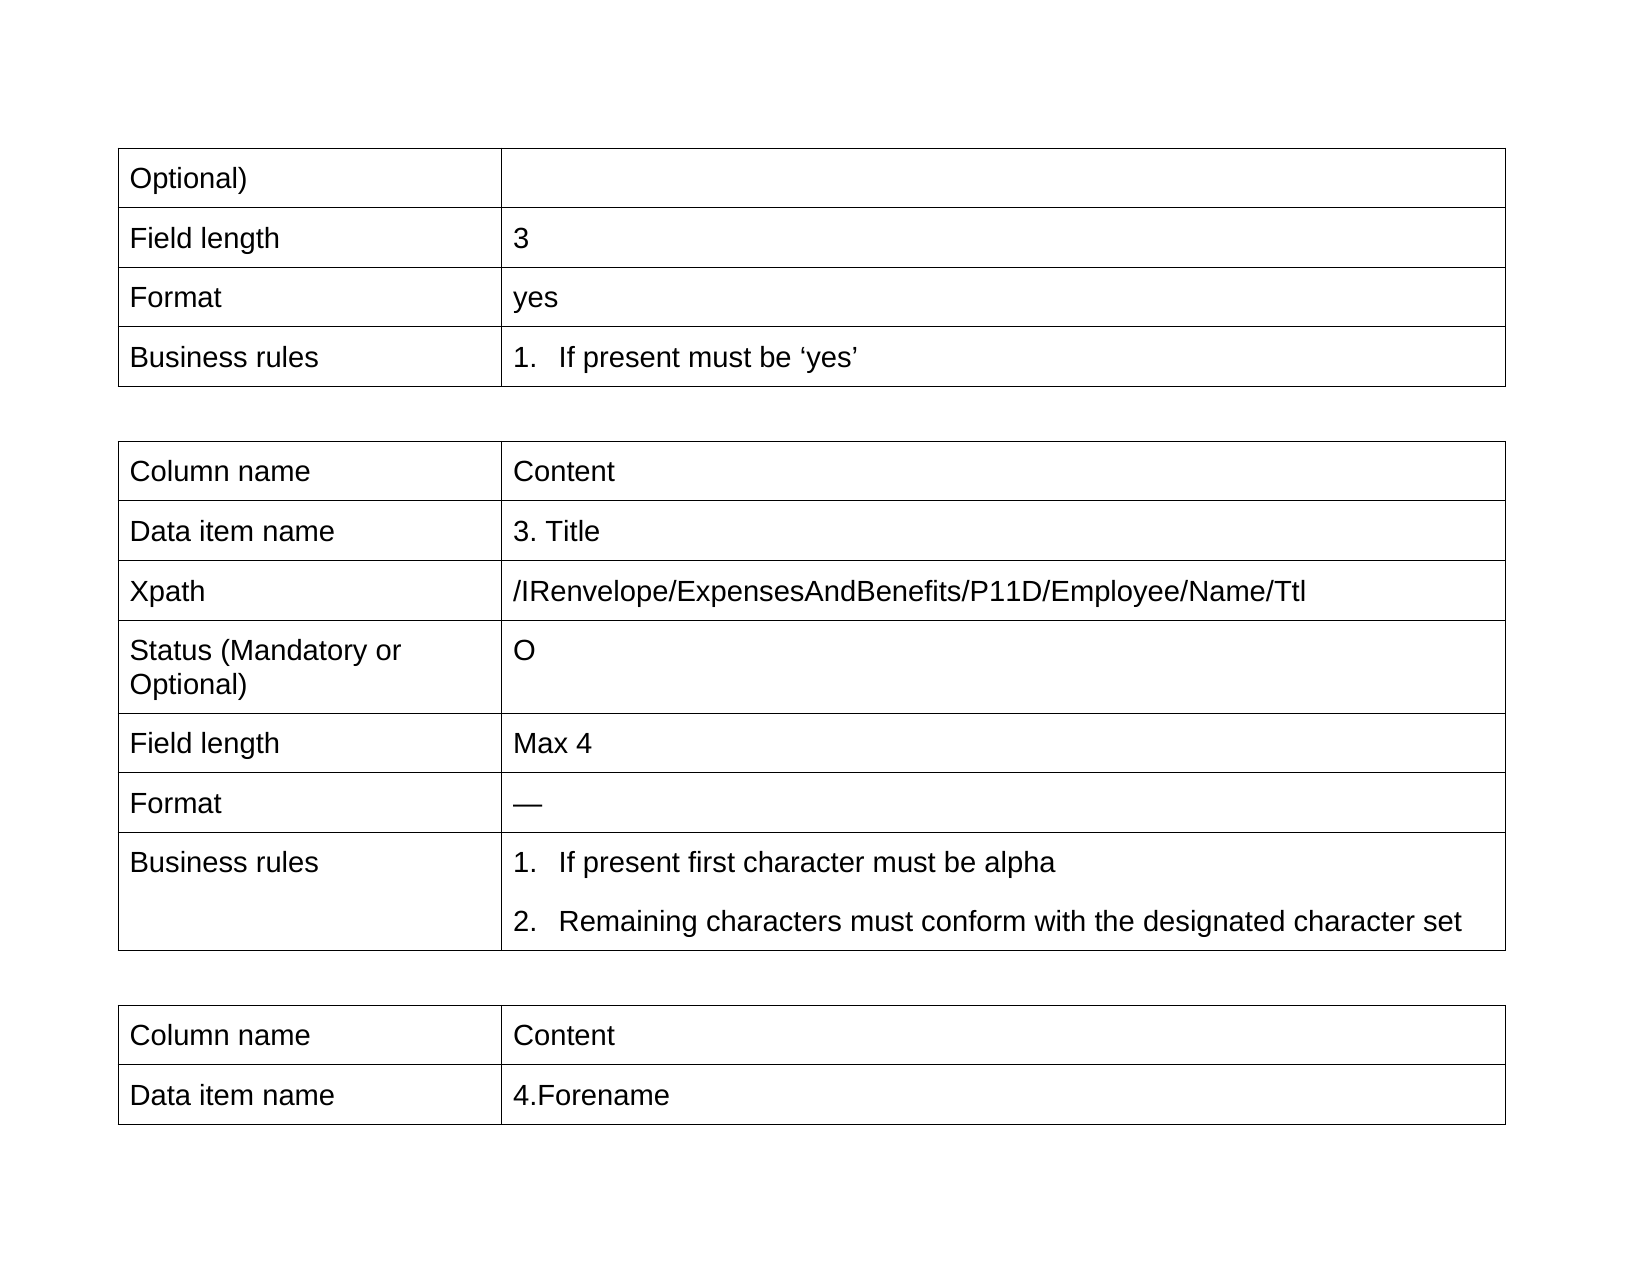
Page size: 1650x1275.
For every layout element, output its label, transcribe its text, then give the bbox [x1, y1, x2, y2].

table_cell Field length [119, 208, 501, 267]
table_cell Data item name [119, 501, 501, 560]
table_cell Format [119, 268, 501, 326]
table_cell 3. Title [502, 501, 1505, 560]
table_cell If present must be ‘yes’ [502, 327, 1505, 386]
table_cell If present first character must be alpha Remaining characters must conform with the designated character set [502, 833, 1505, 950]
table_cell Business rules [119, 833, 501, 950]
table_header Column name [119, 442, 501, 500]
table_cell /IRenvelope/ExpensesAndBenefits/P11D/Employee/Name/Ttl [502, 561, 1505, 619]
table_cell Field length [119, 714, 501, 772]
table_cell Status (Mandatory or Optional) [119, 621, 501, 713]
table_header Content [502, 442, 1505, 500]
table_cell Optional) [119, 149, 501, 207]
table_cell — [502, 773, 1505, 832]
table_header Content [502, 1006, 1505, 1064]
table_cell yes [502, 268, 1505, 326]
table_cell Xpath [119, 561, 501, 619]
table_cell Format [119, 773, 501, 832]
table_cell 3 [502, 208, 1505, 267]
table_cell Business rules [119, 327, 501, 386]
table_cell Data item name [119, 1065, 501, 1124]
table_cell 4.Forename [502, 1065, 1505, 1124]
table_cell Max 4 [502, 714, 1505, 772]
table_cell O [502, 621, 1505, 713]
table_cell [502, 149, 1505, 207]
table_header Column name [119, 1006, 501, 1064]
